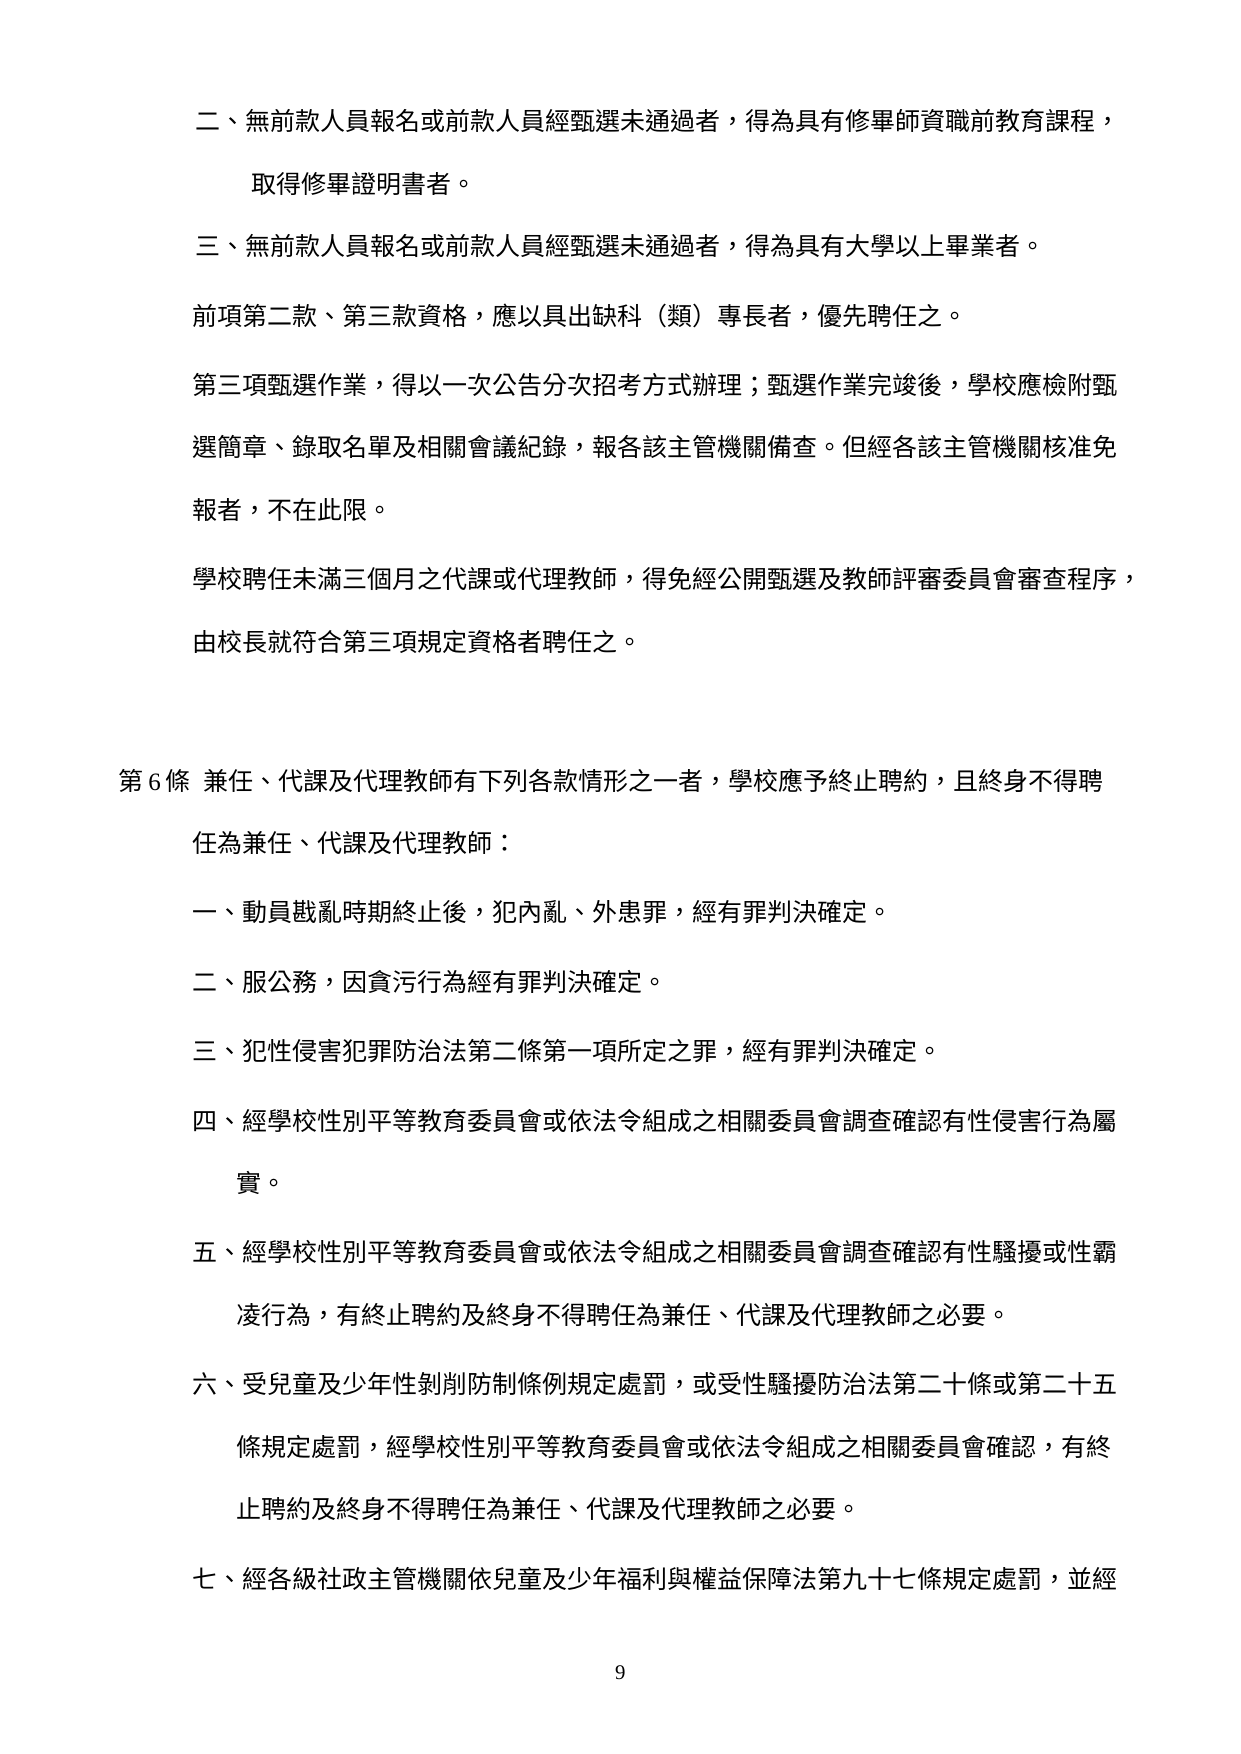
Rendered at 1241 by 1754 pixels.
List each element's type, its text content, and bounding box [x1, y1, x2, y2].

text 三、犯性侵害犯罪防治法第二條第一項所定之罪，經有罪判決確定。 [192, 1008, 1122, 1071]
text 前項第二款、第三款資格，應以具出缺科（類）專長者，優先聘任之。 [192, 272, 1122, 335]
text 七、經各級社政主管機關依兒童及少年福利與權益保障法第九十七條規定處罰，並經 [192, 1536, 1122, 1598]
text 六、受兒童及少年性剝削防制條例規定處罰，或受性騷擾防治法第二十條或第二十五條規定處罰，經學校性別平等教育委員會或依法令組成之相關委員會確認，有終止聘約及終身不得聘任為兼任、代課及代理教師之必要。 [192, 1341, 1122, 1529]
text 第三項甄選作業，得以一次公告分次招考方式辦理；甄選作業完竣後，學校應檢附甄選簡章、錄取名單及相關會議紀錄，報各該主管機關備查。但經各該主管機關核准免報者，不在此限。 [192, 342, 1122, 529]
text 三、無前款人員報名或前款人員經甄選未通過者，得為具有大學以上畢業者。 [118, 203, 1122, 266]
text 一、動員戡亂時期終止後，犯內亂、外患罪，經有罪判決確定。 [192, 869, 1122, 932]
text 第6條 兼任、代課及代理教師有下列各款情形之一者，學校應予終止聘約，且終身不得聘任為兼任、代課及代理教師： [118, 737, 1122, 862]
text 二、服公務，因貪污行為經有罪判決確定。 [192, 939, 1122, 1001]
text 學校聘任未滿三個月之代課或代理教師，得免經公開甄選及教師評審委員會審查程序，由校長就符合第三項規定資格者聘任之。 [192, 536, 1122, 661]
text 二、無前款人員報名或前款人員經甄選未通過者，得為具有修畢師資職前教育課程，取得修畢證明書者。 [195, 78, 1122, 203]
text 四、經學校性別平等教育委員會或依法令組成之相關委員會調查確認有性侵害行為屬實。 [192, 1077, 1122, 1202]
text 五、經學校性別平等教育委員會或依法令組成之相關委員會調查確認有性騷擾或性霸凌行為，有終止聘約及終身不得聘任為兼任、代課及代理教師之必要。 [192, 1209, 1122, 1334]
